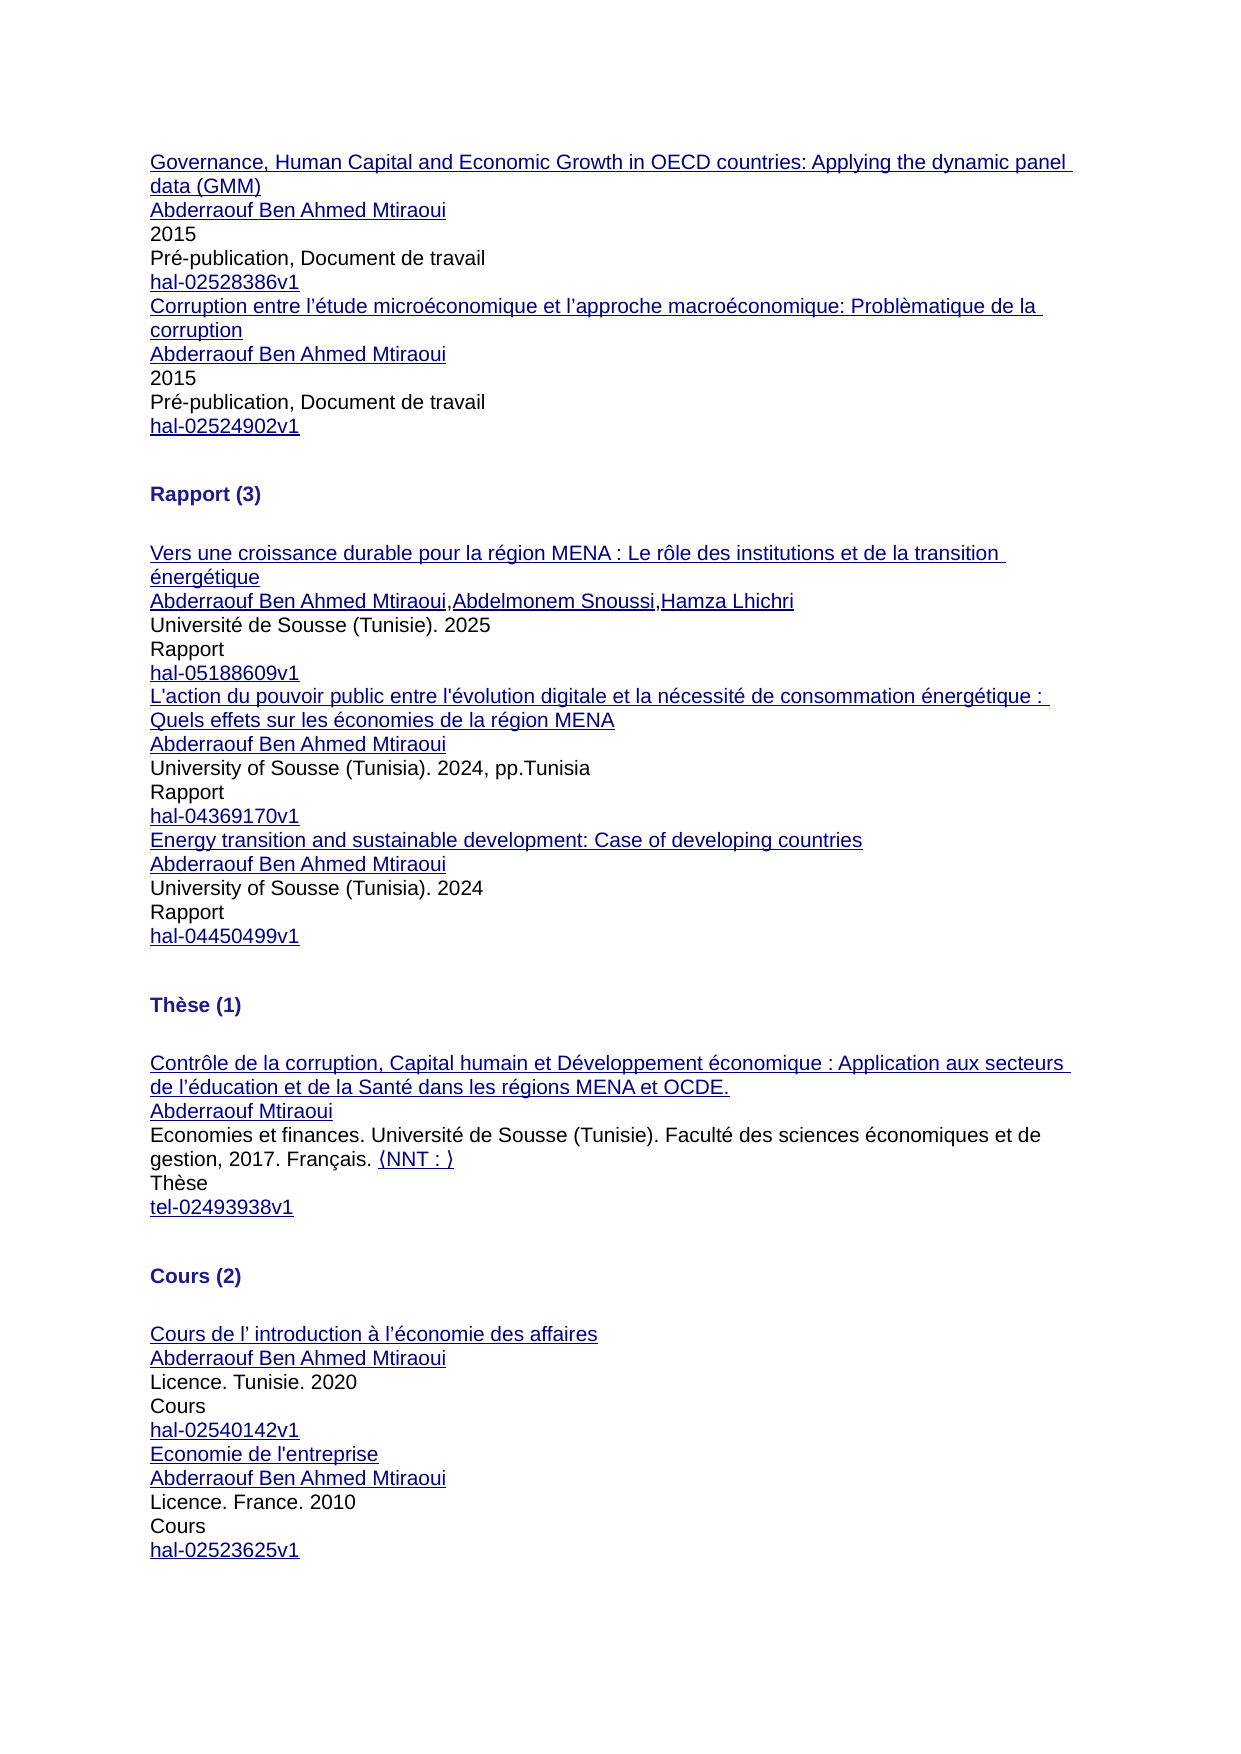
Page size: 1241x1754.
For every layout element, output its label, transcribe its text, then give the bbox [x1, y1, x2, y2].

table_header Vers une croissance durable pour la région MENA : Le rôle des institutions et de la transition énergétique Abderraouf Ben Ahmed Mtiraoui,Abdelmonem Snoussi,Hamza Lhichri Université de Sousse (Tunisie). 2025 Rapport hal-05188609v1 [150, 541, 1090, 684]
table_cell Corruption entre l’étude microéconomique et l’approche macroéconomique: Problèmatique de la corruption Abderraouf Ben Ahmed Mtiraoui 2015 Pré-publication, Document de travail hal-02524902v1 [150, 294, 1090, 437]
table_header Contrôle de la corruption, Capital humain et Développement économique : Application aux secteurs de l’éducation et de la Santé dans les régions MENA et OCDE. Abderraouf Mtiraoui Economies et finances. Université de Sousse (Tunisie). Faculté des sciences économiques et de gestion, 2017. Français. ⟨NNT : ⟩ Thèse tel-02493938v1 [150, 1051, 1090, 1219]
subtitle Cours (2) [150, 1263, 1090, 1287]
table_cell Economie de l'entreprise Abderraouf Ben Ahmed Mtiraoui Licence. France. 2010 Cours hal-02523625v1 [150, 1442, 1090, 1561]
table_cell Governance, Human Capital and Economic Growth in OECD countries: Applying the dynamic panel data (GMM) Abderraouf Ben Ahmed Mtiraoui 2015 Pré-publication, Document de travail hal-02528386v1 [150, 150, 1090, 294]
subtitle Rapport (3) [150, 482, 1090, 506]
table_cell Energy transition and sustainable development: Case of developing countries Abderraouf Ben Ahmed Mtiraoui University of Sousse (Tunisia). 2024 Rapport hal-04450499v1 [150, 828, 1090, 948]
subtitle Thèse (1) [150, 993, 1090, 1017]
table_cell L'action du pouvoir public entre l'évolution digitale et la nécessité de consommation énergétique : Quels effets sur les économies de la région MENA Abderraouf Ben Ahmed Mtiraoui University of Sousse (Tunisia). 2024, pp.Tunisia Rapport hal-04369170v1 [150, 684, 1090, 828]
table_header Cours de l’ introduction à l’économie des affaires Abderraouf Ben Ahmed Mtiraoui Licence. Tunisie. 2020 Cours hal-02540142v1 [150, 1322, 1090, 1442]
